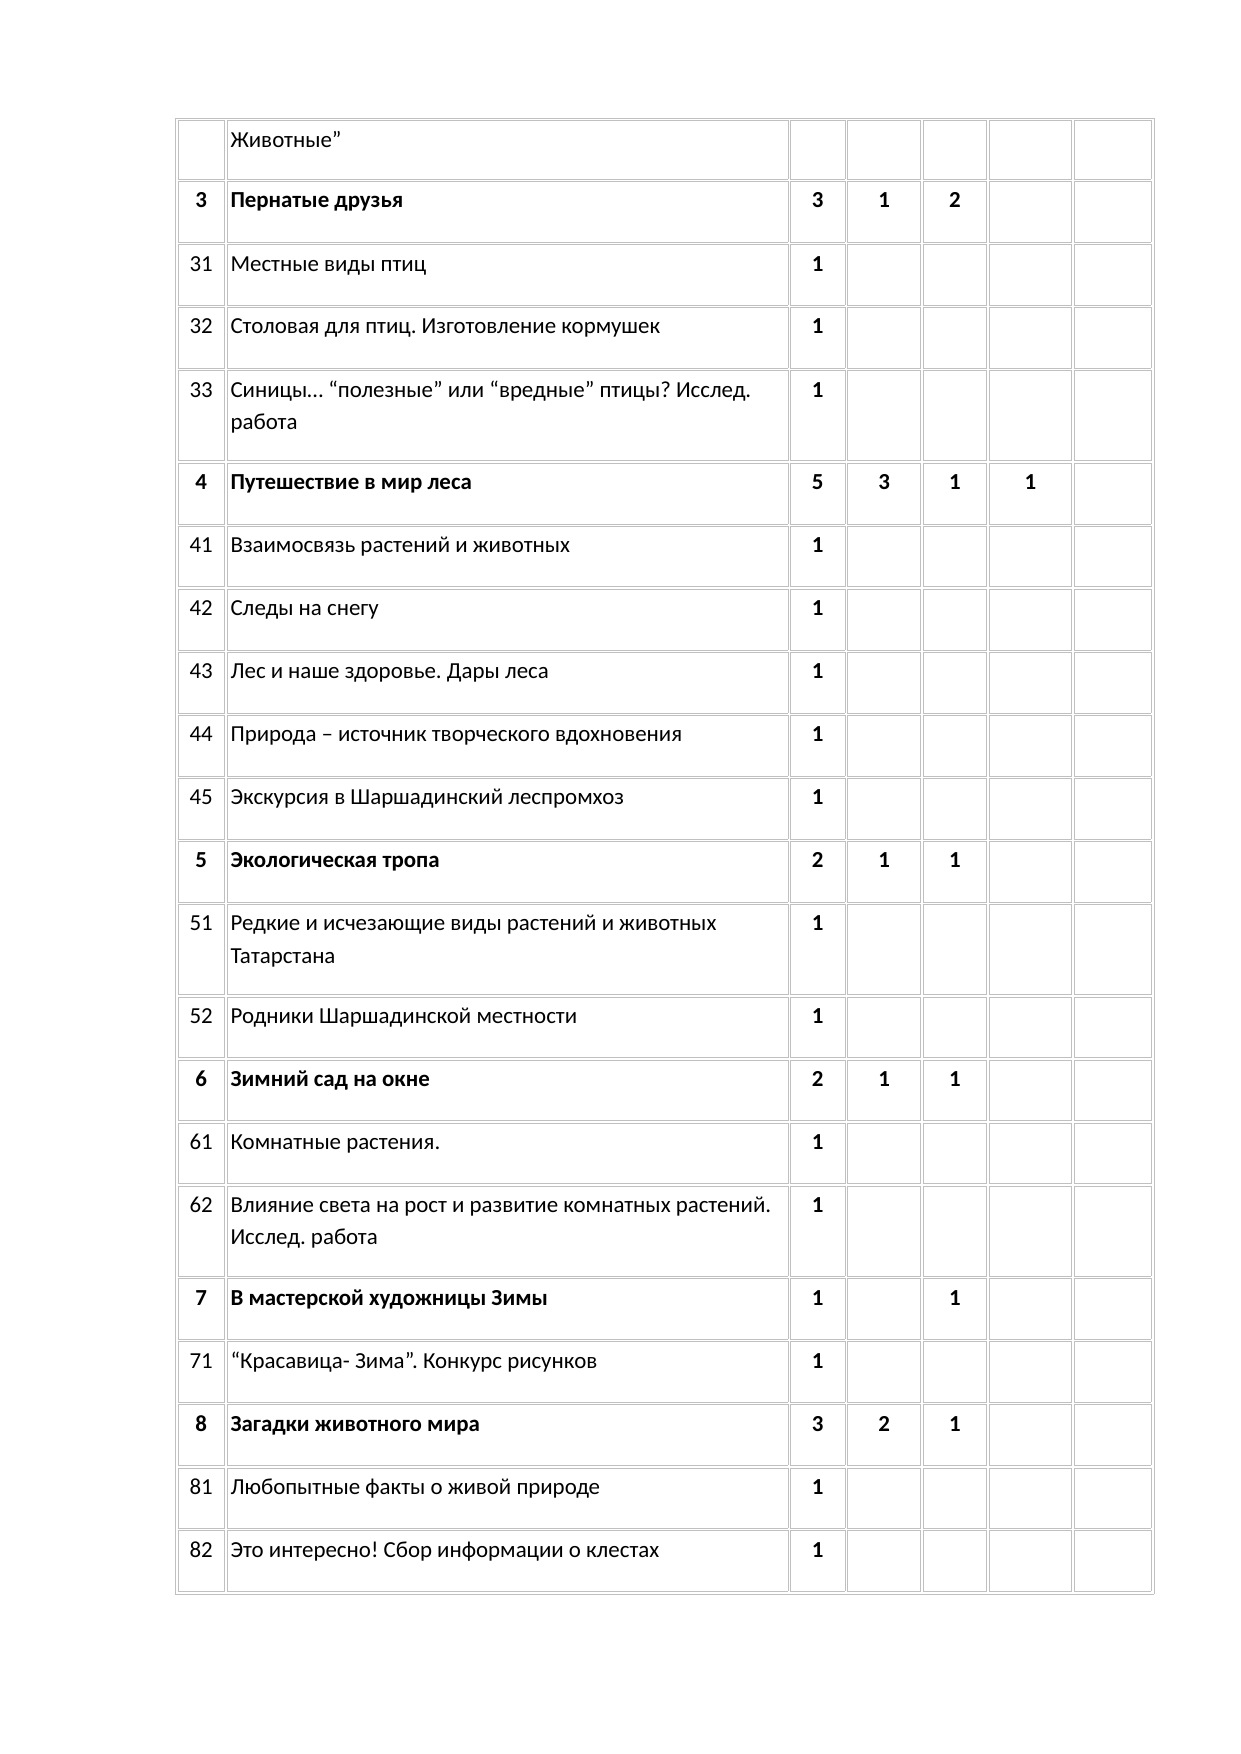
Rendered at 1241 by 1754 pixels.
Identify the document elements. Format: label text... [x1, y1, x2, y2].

table_cell [924, 371, 986, 460]
table_cell Любопытные факты о живой природе [228, 1469, 788, 1528]
table_cell [990, 182, 1071, 242]
table_cell 1 [924, 842, 986, 902]
table_cell 1 [791, 779, 845, 838]
table_cell 1 [848, 842, 920, 902]
table_cell [990, 527, 1071, 586]
table_cell 1 [791, 371, 845, 460]
table_cell [990, 308, 1071, 368]
table_cell 33 [179, 371, 224, 460]
table_cell 2 [924, 182, 986, 242]
table_cell Зимний сад на окне [228, 1061, 788, 1120]
table_cell 42 [179, 590, 224, 649]
table_cell [1075, 998, 1151, 1057]
table_cell 1 [791, 1531, 845, 1591]
table_cell Экскурсия в Шаршадинский леспромхоз [228, 779, 788, 838]
table_cell [1075, 245, 1151, 305]
table_cell [1075, 182, 1151, 242]
table_cell 5 [791, 464, 845, 523]
table_cell Путешествие в мир леса [228, 464, 788, 523]
table_cell [990, 590, 1071, 649]
table_cell 51 [179, 905, 224, 994]
table_cell [990, 1061, 1071, 1120]
table_cell [990, 998, 1071, 1057]
table_cell [924, 653, 986, 712]
table_cell [990, 905, 1071, 994]
table_cell [1075, 1405, 1151, 1465]
table_cell [848, 121, 920, 179]
table_cell В мастерской художницы Зимы [228, 1279, 788, 1339]
table_cell [848, 371, 920, 460]
table_cell Синицы… “полезные” или “вредные” птицы? Исслед. работа [228, 371, 788, 460]
table_cell Животные” [228, 121, 788, 179]
table_cell 1 [791, 1342, 845, 1402]
table_cell [924, 308, 986, 368]
table_cell 6 [179, 1061, 224, 1120]
table_cell 3 [791, 182, 845, 242]
table_cell [791, 121, 845, 179]
table_cell 44 [179, 716, 224, 776]
table_cell 3 [848, 464, 920, 523]
table_cell 4 [179, 464, 224, 523]
table_cell 43 [179, 653, 224, 712]
table_cell 1 [791, 308, 845, 368]
table_cell [848, 590, 920, 649]
table_cell Родники Шаршадинской местности [228, 998, 788, 1057]
table_cell [990, 716, 1071, 776]
table_cell Экологическая тропа [228, 842, 788, 902]
table_cell [1075, 653, 1151, 712]
table_cell Следы на снегу [228, 590, 788, 649]
table_cell [990, 371, 1071, 460]
table_cell [1075, 842, 1151, 902]
table_cell 41 [179, 527, 224, 586]
table_cell 31 [179, 245, 224, 305]
table_cell [1075, 1279, 1151, 1339]
table_cell [1075, 905, 1151, 994]
table_cell Комнатные растения. [228, 1124, 788, 1183]
table_cell 1 [791, 245, 845, 305]
table_cell 32 [179, 308, 224, 368]
table_cell 8 [179, 1405, 224, 1465]
table_cell [924, 121, 986, 179]
table_cell [848, 1187, 920, 1276]
table_cell 82 [179, 1531, 224, 1591]
table_cell [924, 998, 986, 1057]
table_cell 1 [990, 464, 1071, 523]
table_cell 2 [848, 1405, 920, 1465]
table_cell [990, 1531, 1071, 1591]
table_cell [990, 1405, 1071, 1465]
table_cell 1 [791, 716, 845, 776]
table_cell Редкие и исчезающие виды растений и животных Татарстана [228, 905, 788, 994]
table_cell 1 [924, 1279, 986, 1339]
table_cell [990, 1342, 1071, 1402]
table_cell [990, 1279, 1071, 1339]
table_cell [924, 1342, 986, 1402]
table_cell Влияние света на рост и развитие комнатных растений. Исслед. работа [228, 1187, 788, 1276]
table_cell [848, 779, 920, 838]
table_cell [990, 245, 1071, 305]
table_cell Местные виды птиц [228, 245, 788, 305]
table_cell [1075, 779, 1151, 838]
table_cell Взаимосвязь растений и животных [228, 527, 788, 586]
table_cell 2 [791, 1061, 845, 1120]
table_cell [848, 527, 920, 586]
table_cell [990, 121, 1071, 179]
table_cell 1 [924, 464, 986, 523]
table_cell [848, 1124, 920, 1183]
table_cell 1 [791, 1187, 845, 1276]
table_cell 1 [848, 1061, 920, 1120]
table_cell Столовая для птиц. Изготовление кормушек [228, 308, 788, 368]
table_cell [1075, 308, 1151, 368]
table_cell [924, 779, 986, 838]
table_cell [924, 1187, 986, 1276]
table_cell 5 [179, 842, 224, 902]
table_cell 1 [791, 653, 845, 712]
table_cell [848, 653, 920, 712]
table_cell “Красавица- Зима”. Конкурс рисунков [228, 1342, 788, 1402]
table_cell 62 [179, 1187, 224, 1276]
table_cell [848, 905, 920, 994]
table_cell 1 [791, 1124, 845, 1183]
table_cell [990, 1187, 1071, 1276]
table_cell 3 [791, 1405, 845, 1465]
table_cell [848, 1279, 920, 1339]
table_cell [924, 905, 986, 994]
table_cell 81 [179, 1469, 224, 1528]
table_cell 1 [791, 998, 845, 1057]
table_cell [924, 1531, 986, 1591]
table_cell [990, 653, 1071, 712]
table_cell [1075, 1124, 1151, 1183]
table_cell [924, 590, 986, 649]
table_cell 1 [848, 182, 920, 242]
table_cell [848, 245, 920, 305]
table_cell [924, 1124, 986, 1183]
table_cell 1 [924, 1405, 986, 1465]
table_cell 1 [791, 1279, 845, 1339]
table_cell [1075, 371, 1151, 460]
table_cell [179, 121, 224, 179]
table_cell [924, 1469, 986, 1528]
table_cell [1075, 1342, 1151, 1402]
table_cell 1 [924, 1061, 986, 1120]
table_cell [1075, 464, 1151, 523]
table_cell [848, 308, 920, 368]
table_cell 71 [179, 1342, 224, 1402]
table_cell [848, 1469, 920, 1528]
table_cell 45 [179, 779, 224, 838]
table_cell [848, 1342, 920, 1402]
table_cell [990, 779, 1071, 838]
table_cell 1 [791, 590, 845, 649]
table_cell [990, 1469, 1071, 1528]
table_cell Это интересно! Сбор информации о клестах [228, 1531, 788, 1591]
table_cell [1075, 716, 1151, 776]
table_cell [924, 245, 986, 305]
table_cell 1 [791, 1469, 845, 1528]
table_cell 2 [791, 842, 845, 902]
table_cell [1075, 1531, 1151, 1591]
table_cell 61 [179, 1124, 224, 1183]
table_cell 7 [179, 1279, 224, 1339]
table_cell 52 [179, 998, 224, 1057]
table_cell [848, 998, 920, 1057]
table_cell [848, 716, 920, 776]
table_cell 1 [791, 527, 845, 586]
table_cell [924, 716, 986, 776]
table_cell [1075, 1061, 1151, 1120]
table_cell 1 [791, 905, 845, 994]
table_cell Пернатые друзья [228, 182, 788, 242]
table_cell [1075, 1187, 1151, 1276]
table_cell [1075, 590, 1151, 649]
table_cell Природа – источник творческого вдохновения [228, 716, 788, 776]
table_cell [1075, 121, 1151, 179]
table_cell [1075, 527, 1151, 586]
table_cell [924, 527, 986, 586]
table_cell [990, 842, 1071, 902]
table_cell [848, 1531, 920, 1591]
table_cell Лес и наше здоровье. Дары леса [228, 653, 788, 712]
table_cell [1075, 1469, 1151, 1528]
table_cell 3 [179, 182, 224, 242]
table_cell Загадки животного мира [228, 1405, 788, 1465]
table_cell [990, 1124, 1071, 1183]
